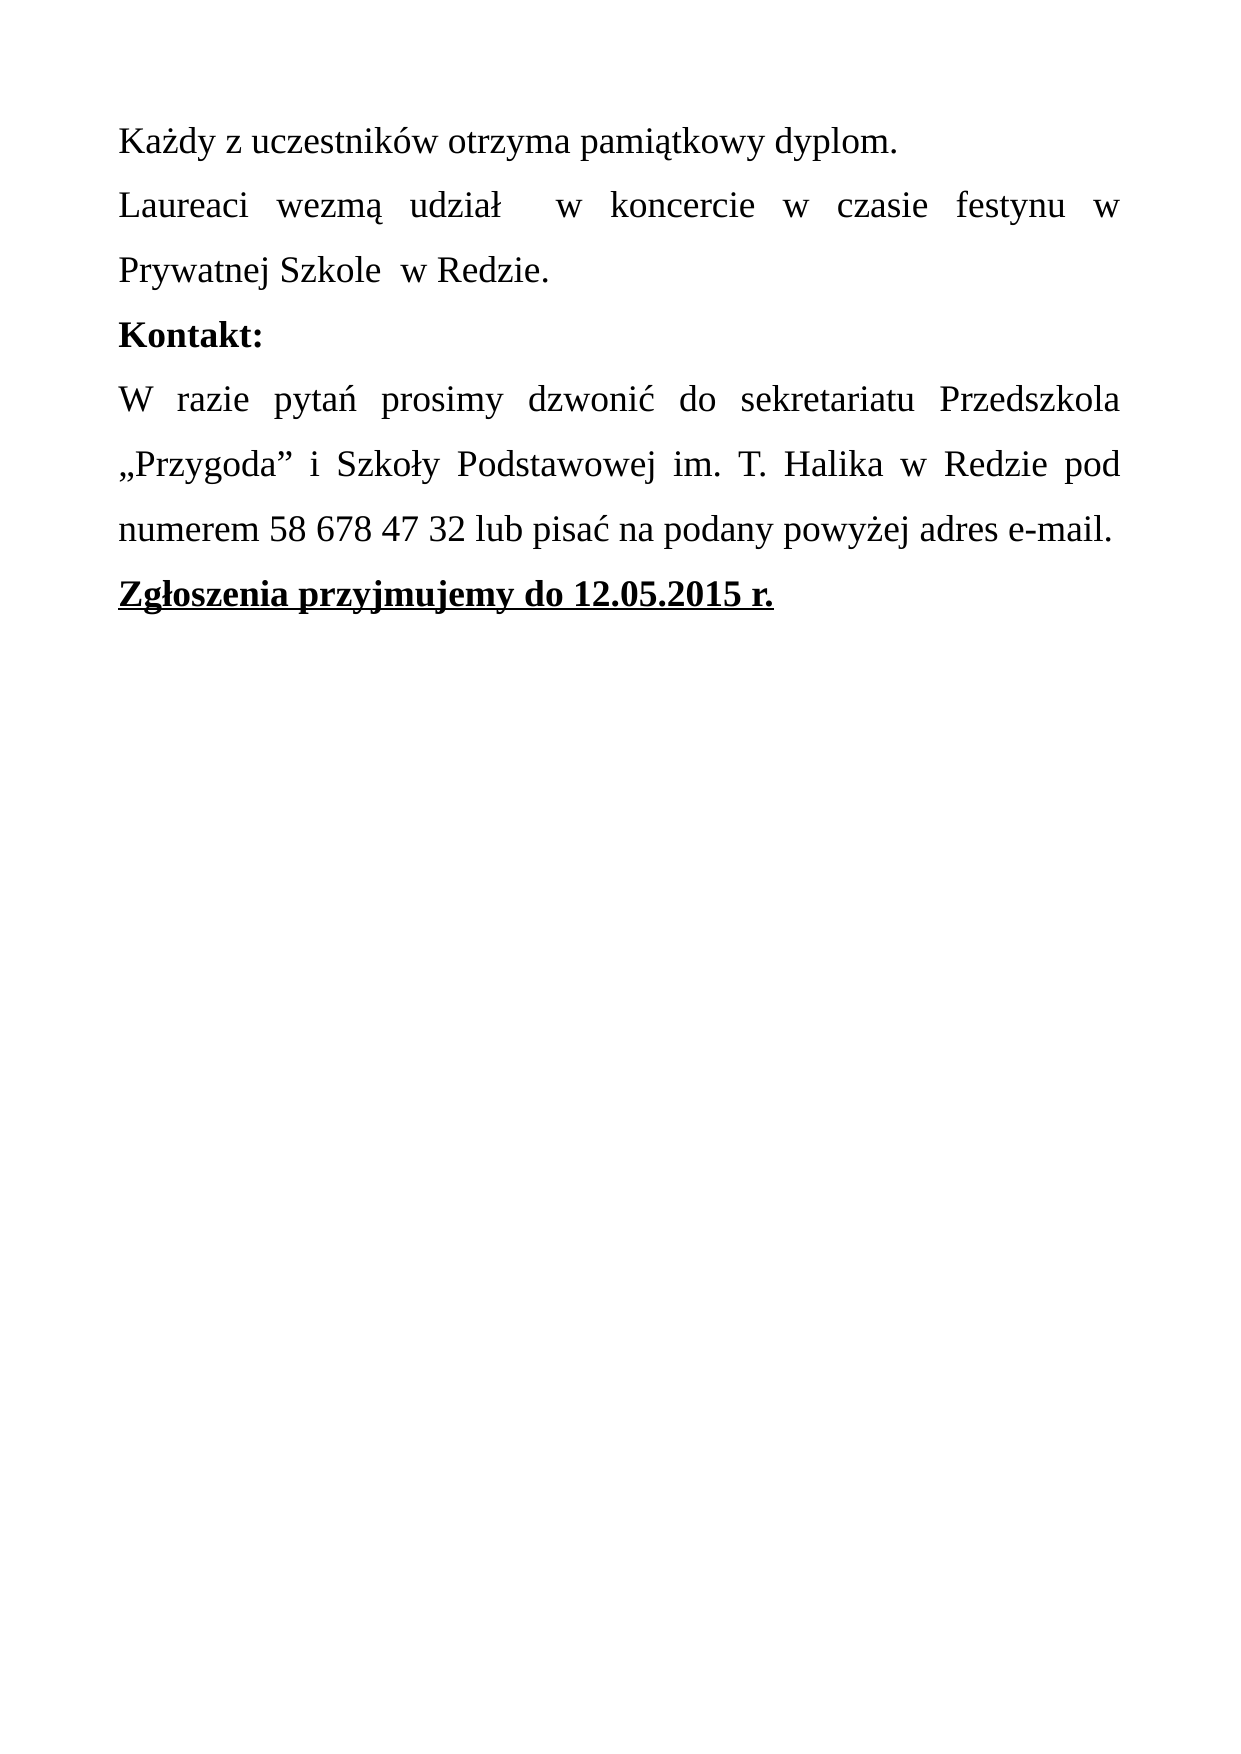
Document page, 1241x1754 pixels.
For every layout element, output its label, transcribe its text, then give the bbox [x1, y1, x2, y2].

text W razie pytań prosimy dzwonić do sekretariatu Przedszkola „Przygoda” i Szkoły Podstawowej im. T. Halika w Redzie pod numerem 58 678 47 32 lub pisać na podany powyżej adres e-mail. [118, 377, 1122, 549]
text Laureaci wezmą udział w koncercie w czasie festynu w Prywatnej Szkole w Redzie. [118, 183, 1122, 291]
text Każdy z uczestników otrzyma pamiątkowy dyplom. [118, 118, 1122, 161]
text Kontakt: [118, 312, 1122, 355]
text Zgłoszenia przyjmujemy do 12.05.2015 r. [118, 571, 1122, 614]
